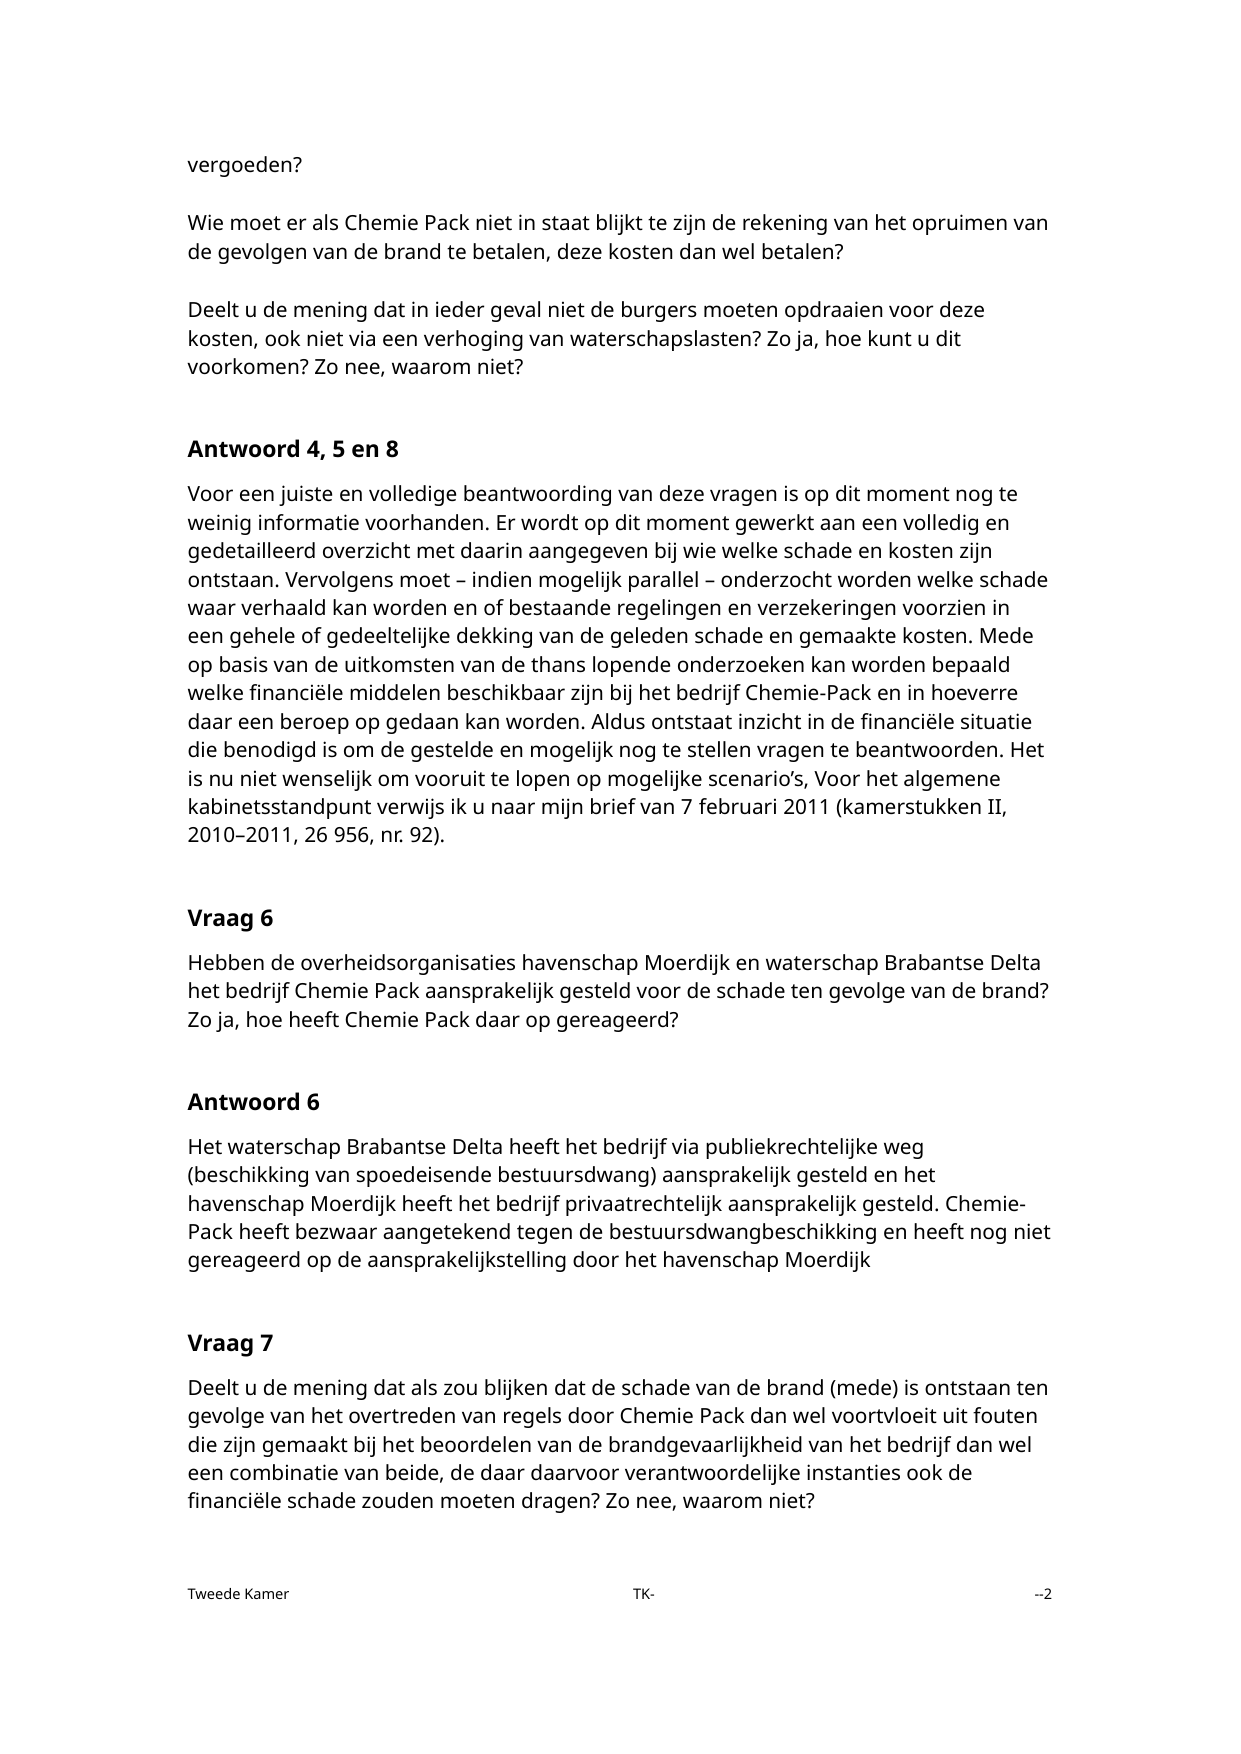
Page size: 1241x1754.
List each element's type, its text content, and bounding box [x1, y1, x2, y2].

text Hebben de overheidsorganisaties havenschap Moerdijk en waterschap Brabantse Delta het bedrijf Chemie Pack aansprakelijk gesteld voor de schade ten gevolge van de brand? Zo ja, hoe heeft Chemie Pack daar op gereageerd? [187, 976, 1053, 1062]
subtitle Antwoord 6 [187, 1114, 1053, 1145]
text Weet u of het bedrijf Chemie Pack, al dan niet gedekt via een verzekering, in financiële zin in staat is om de schade die bij derden ten gevolge van de brand is ontstaan, te vergoeden? [187, 150, 1053, 207]
text Wie moet er als Chemie Pack niet in staat blijkt te zijn de rekening van het opruimen van de gevolgen van de brand te betalen, deze kosten dan wel betalen? [187, 237, 1053, 294]
subtitle Vraag 7 [187, 1355, 1053, 1386]
text Voor een juiste en volledige beantwoording van deze vragen is op dit moment nog te weinig informatie voorhanden. Er wordt op dit moment gewerkt aan een volledig en gedetailleerd overzicht met daarin aangegeven bij wie welke schade en kosten zijn ontstaan. Vervolgens moet – indien mogelijk parallel – onderzocht worden welke schade waar verhaald kan worden en of bestaande regelingen en verzekeringen voorzien in een gehele of gedeeltelijke dekking van de geleden schade en gemaakte kosten. Mede op basis van de uitkomsten van de thans lopende onderzoeken kan worden bepaald welke financiële middelen beschikbaar zijn bij het bedrijf Chemie-Pack en in hoeverre daar een beroep op gedaan kan worden. Aldus ontstaat inzicht in de financiële situatie die benodigd is om de gestelde en mogelijk nog te stellen vragen te beantwoorden. Het is nu niet wenselijk om vooruit te lopen op mogelijke scenario’s, Voor het algemene kabinetsstandpunt verwijs ik u naar mijn brief van 7 februari 2011 (kamerstukken II, 2010–2011, 26 956, nr. 92). [187, 508, 1053, 877]
subtitle Antwoord 4, 5 en 8 [187, 462, 1053, 493]
subtitle Vraag 6 [187, 930, 1053, 961]
text Deelt u de mening dat als zou blijken dat de schade van de brand (mede) is ontstaan ten gevolge van het overtreden van regels door Chemie Pack dan wel voortvloeit uit fouten die zijn gemaakt bij het beoordelen van de brandgevaarlijkheid van het bedrijf dan wel een combinatie van beide, de daar daarvoor verantwoordelijke instanties ook de financiële schade zouden moeten dragen? Zo nee, waarom niet? [187, 1401, 1053, 1515]
text Deelt u de mening dat in ieder geval niet de burgers moeten opdraaien voor deze kosten, ook niet via een verhoging van waterschapslasten? Zo ja, hoe kunt u dit voorkomen? Zo nee, waarom niet? [187, 324, 1053, 409]
text Het waterschap Brabantse Delta heeft het bedrijf via publiekrechtelijke weg (beschikking van spoedeisende bestuursdwang) aansprakelijk gesteld en het havenschap Moerdijk heeft het bedrijf privaatrechtelijk aansprakelijk gesteld. Chemie-Pack heeft bezwaar aangetekend tegen de bestuursdwangbeschikking en heeft nog niet gereageerd op de aansprakelijkstelling door het havenschap Moerdijk [187, 1160, 1053, 1302]
